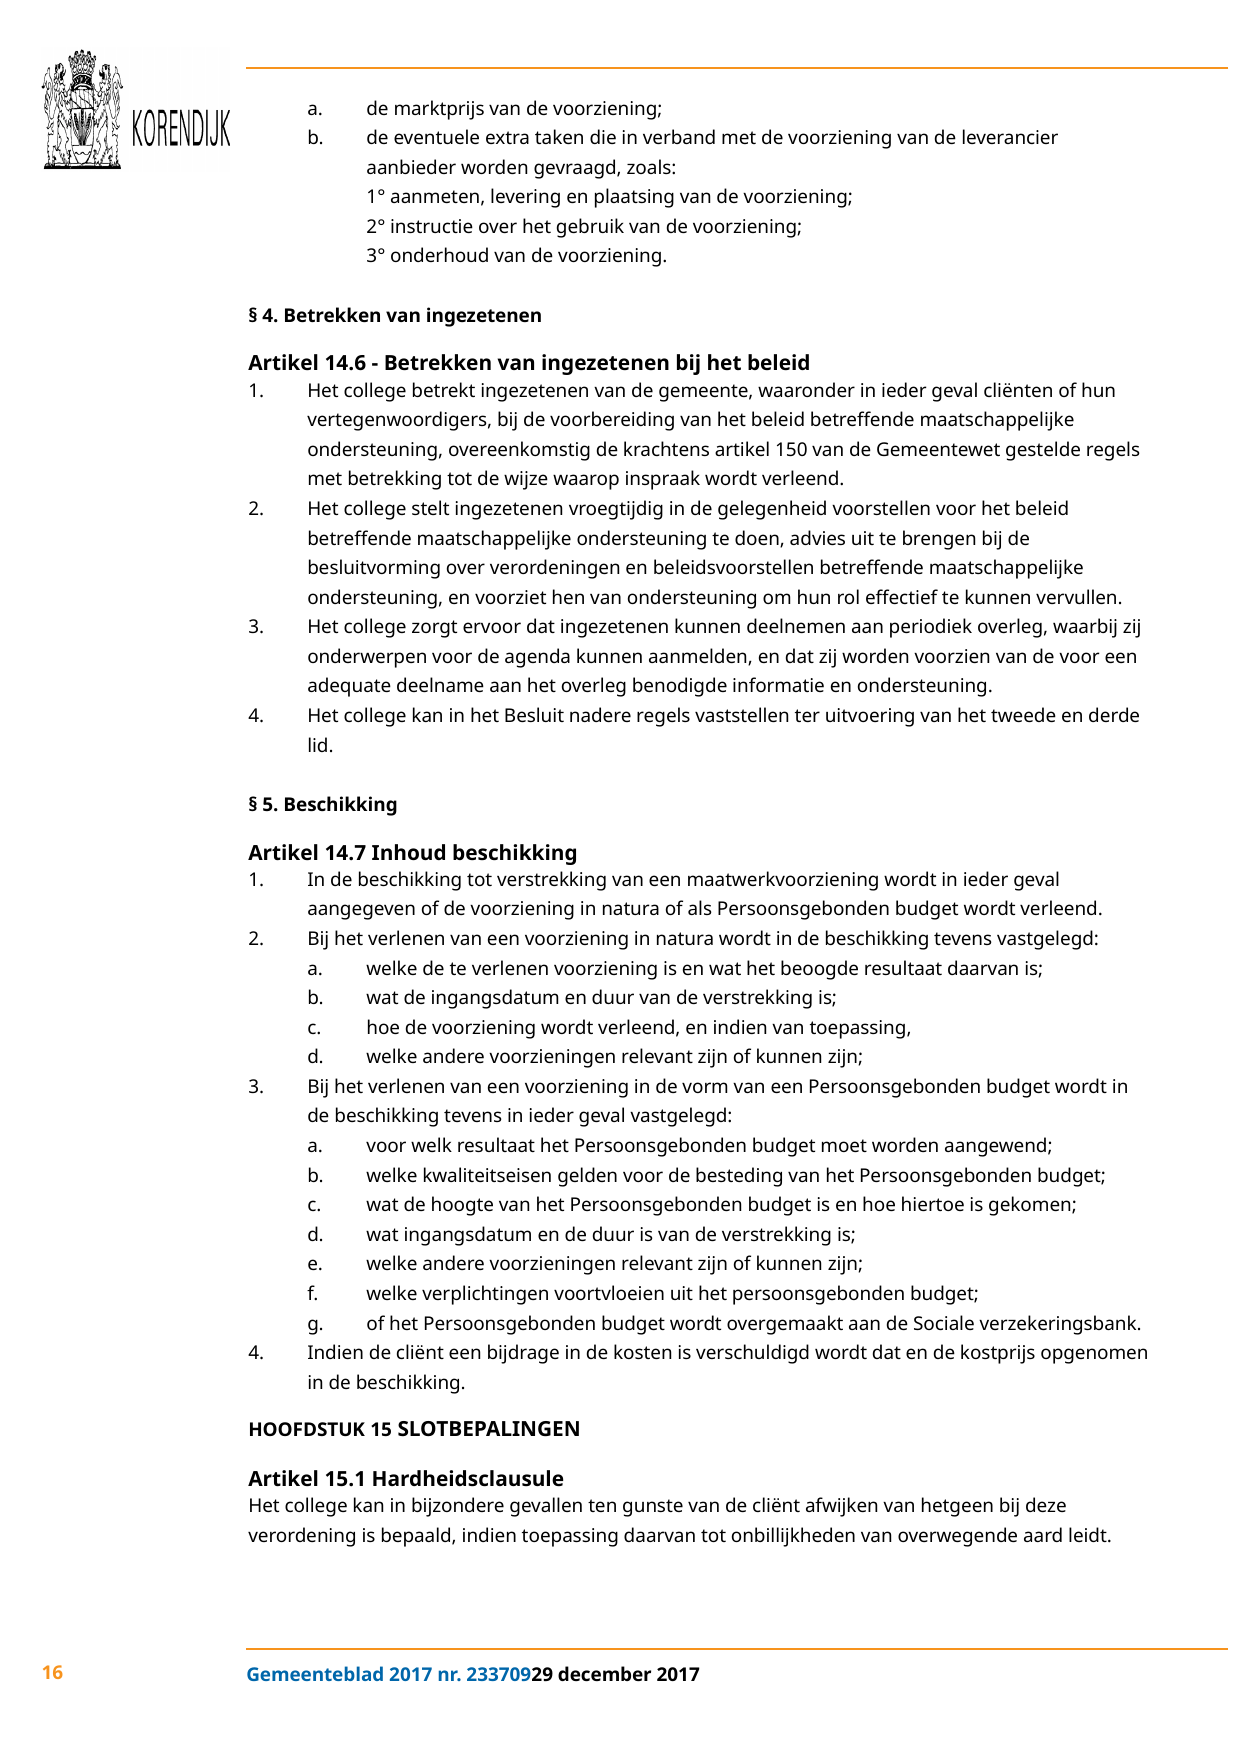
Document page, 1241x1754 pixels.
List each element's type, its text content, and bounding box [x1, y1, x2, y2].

list welke de te verlenen voorziening is en wat het beoogde resultaat daarvan is; [307, 955, 1152, 981]
list wat de ingangsdatum en duur van de verstrekking is; [307, 984, 1152, 1010]
text Artikel 14.7 Inhoud beschikking [248, 838, 1152, 866]
list welke kwaliteitseisen gelden voor de besteding van het Persoonsgebonden budget; [307, 1162, 1152, 1188]
text § 5. Beschikking [248, 791, 1152, 817]
list Bij het verlenen van een voorziening in de vorm van een Persoonsgebonden budget wordt in de beschikking tevens in ieder geval vastgelegd: [248, 1073, 1152, 1128]
list de eventuele extra taken die in verband met de voorziening van de leverancier aanbieder worden gevraagd, zoals: [307, 124, 1152, 180]
list de marktprijs van de voorziening; [307, 95, 1152, 121]
list Bij het verlenen van een voorziening in natura wordt in de beschikking tevens vastgelegd: [248, 925, 1152, 951]
list Indien de cliënt een bijdrage in de kosten is verschuldigd wordt dat en de kostprijs opgenomen in de beschikking. [248, 1339, 1152, 1395]
list 2° instructie over het gebruik van de voorziening; [307, 213, 1152, 239]
list Het college kan in het Besluit nadere regels vaststellen ter uitvoering van het tweede en derde lid. [248, 702, 1152, 758]
list Het college zorgt ervoor dat ingezetenen kunnen deelnemen aan periodiek overleg, waarbij zij onderwerpen voor de agenda kunnen aanmelden, en dat zij worden voorzien van de voor een adequate deelname aan het overleg benodigde informatie en ondersteuning. [248, 613, 1152, 698]
text Het college kan in bijzondere gevallen ten gunste van de cliënt afwijken van hetgeen bij deze verordening is bepaald, indien toepassing daarvan tot onbillijkheden van overwegende aard leidt. [248, 1492, 1152, 1548]
list welke verplichtingen voortvloeien uit het persoonsgebonden budget; [307, 1280, 1152, 1306]
text Artikel 14.6 - Betrekken van ingezetenen bij het beleid [248, 348, 1152, 377]
list wat de hoogte van het Persoonsgebonden budget is en hoe hiertoe is gekomen; [307, 1191, 1152, 1217]
list welke andere voorzieningen relevant zijn of kunnen zijn; [307, 1251, 1152, 1276]
list wat ingangsdatum en de duur is van de verstrekking is; [307, 1221, 1152, 1247]
text Artikel 15.1 Hardheidsclausule [248, 1464, 1152, 1492]
picture [41, 47, 231, 172]
list In de beschikking tot verstrekking van een maatwerkvoorziening wordt in ieder geval aangegeven of de voorziening in natura of als Persoonsgebonden budget wordt verleend. [248, 866, 1152, 921]
list 3° onderhoud van de voorziening. [307, 243, 1152, 268]
text HOOFDSTUK 15 SLOTBEPALINGEN [248, 1414, 1152, 1443]
list welke andere voorzieningen relevant zijn of kunnen zijn; [307, 1043, 1152, 1069]
list hoe de voorziening wordt verleend, en indien van toepassing, [307, 1014, 1152, 1040]
list Het college stelt ingezetenen vroegtijdig in de gelegenheid voorstellen voor het beleid betreffende maatschappelijke ondersteuning te doen, advies uit te brengen bij de besluitvorming over verordeningen en beleidsvoorstellen betreffende maatschappelijke ondersteuning, en voorziet hen van ondersteuning om hun rol effectief te kunnen vervullen. [248, 495, 1152, 610]
list of het Persoonsgebonden budget wordt overgemaakt aan de Sociale verzekeringsbank. [307, 1310, 1152, 1336]
list 1° aanmeten, levering en plaatsing van de voorziening; [307, 183, 1152, 209]
list voor welk resultaat het Persoonsgebonden budget moet worden aangewend; [307, 1132, 1152, 1158]
list Het college betrekt ingezetenen van de gemeente, waaronder in ieder geval cliënten of hun vertegenwoordigers, bij de voorbereiding van het beleid betreffende maatschappelijke ondersteuning, overeenkomstig de krachtens artikel 150 van de Gemeentewet gestelde regels met betrekking tot de wijze waarop inspraak wordt verleend. [248, 377, 1152, 491]
text § 4. Betrekken van ingezetenen [248, 302, 1152, 328]
